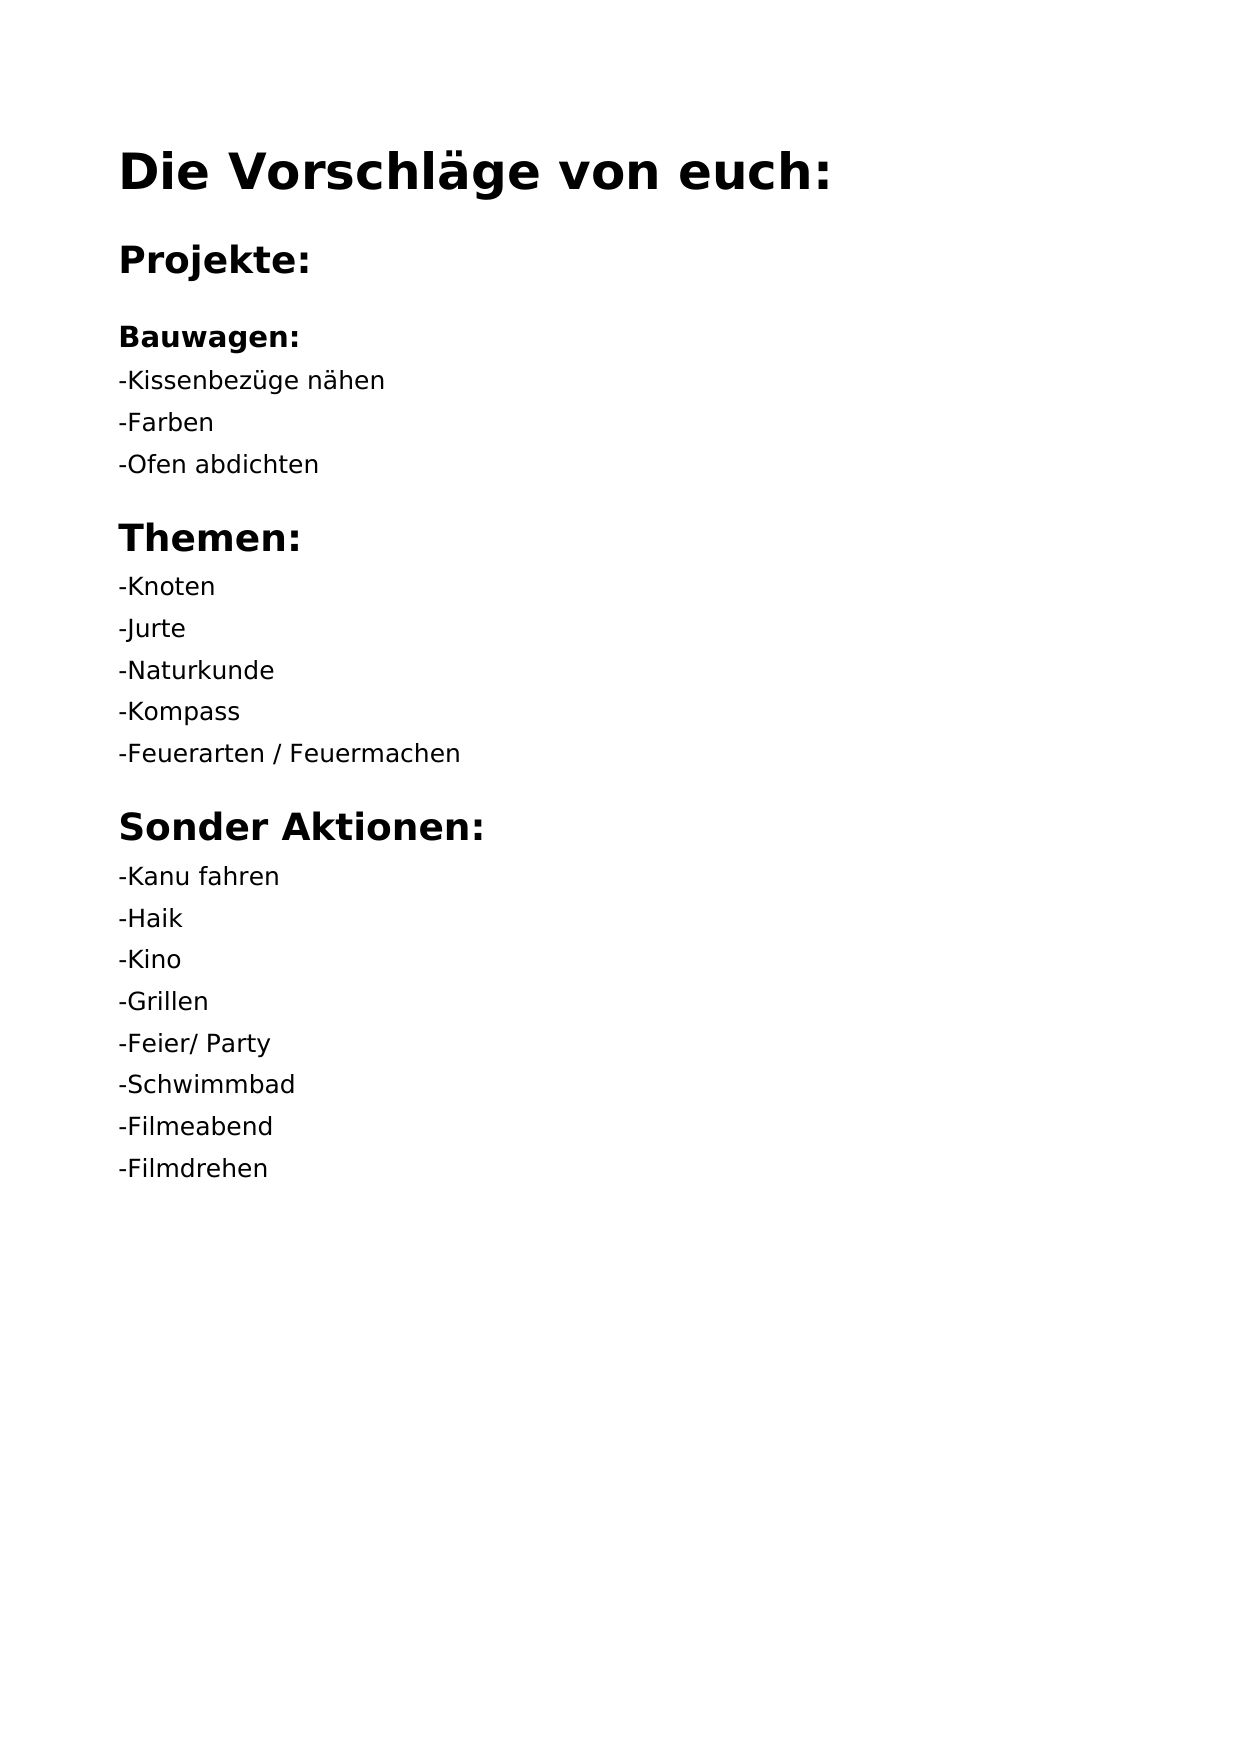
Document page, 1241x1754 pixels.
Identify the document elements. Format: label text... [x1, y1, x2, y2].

text -Kompass [118, 698, 1122, 727]
subtitle Themen: [118, 516, 1122, 560]
text -Filmeabend [118, 1112, 1122, 1141]
text -Grillen [118, 987, 1122, 1016]
text -Jurte [118, 614, 1122, 643]
text -Kanu fahren [118, 862, 1122, 891]
subtitle Bauwagen: [118, 320, 1122, 354]
subtitle Die Vorschläge von euch: [118, 143, 1122, 201]
text -Ofen abdichten [118, 450, 1122, 479]
text -Naturkunde [118, 656, 1122, 685]
text -Farben [118, 408, 1122, 437]
text -Kino [118, 945, 1122, 974]
text -Knoten [118, 573, 1122, 602]
text -Feier/ Party [118, 1029, 1122, 1058]
text -Schwimmbad [118, 1070, 1122, 1099]
text -Filmdrehen [118, 1154, 1122, 1183]
text -Haik [118, 904, 1122, 933]
text -Feuerarten / Feuermachen [118, 739, 1122, 768]
text -Kissenbezüge nähen [118, 366, 1122, 396]
subtitle Sonder Aktionen: [118, 806, 1122, 849]
subtitle Projekte: [118, 239, 1122, 282]
